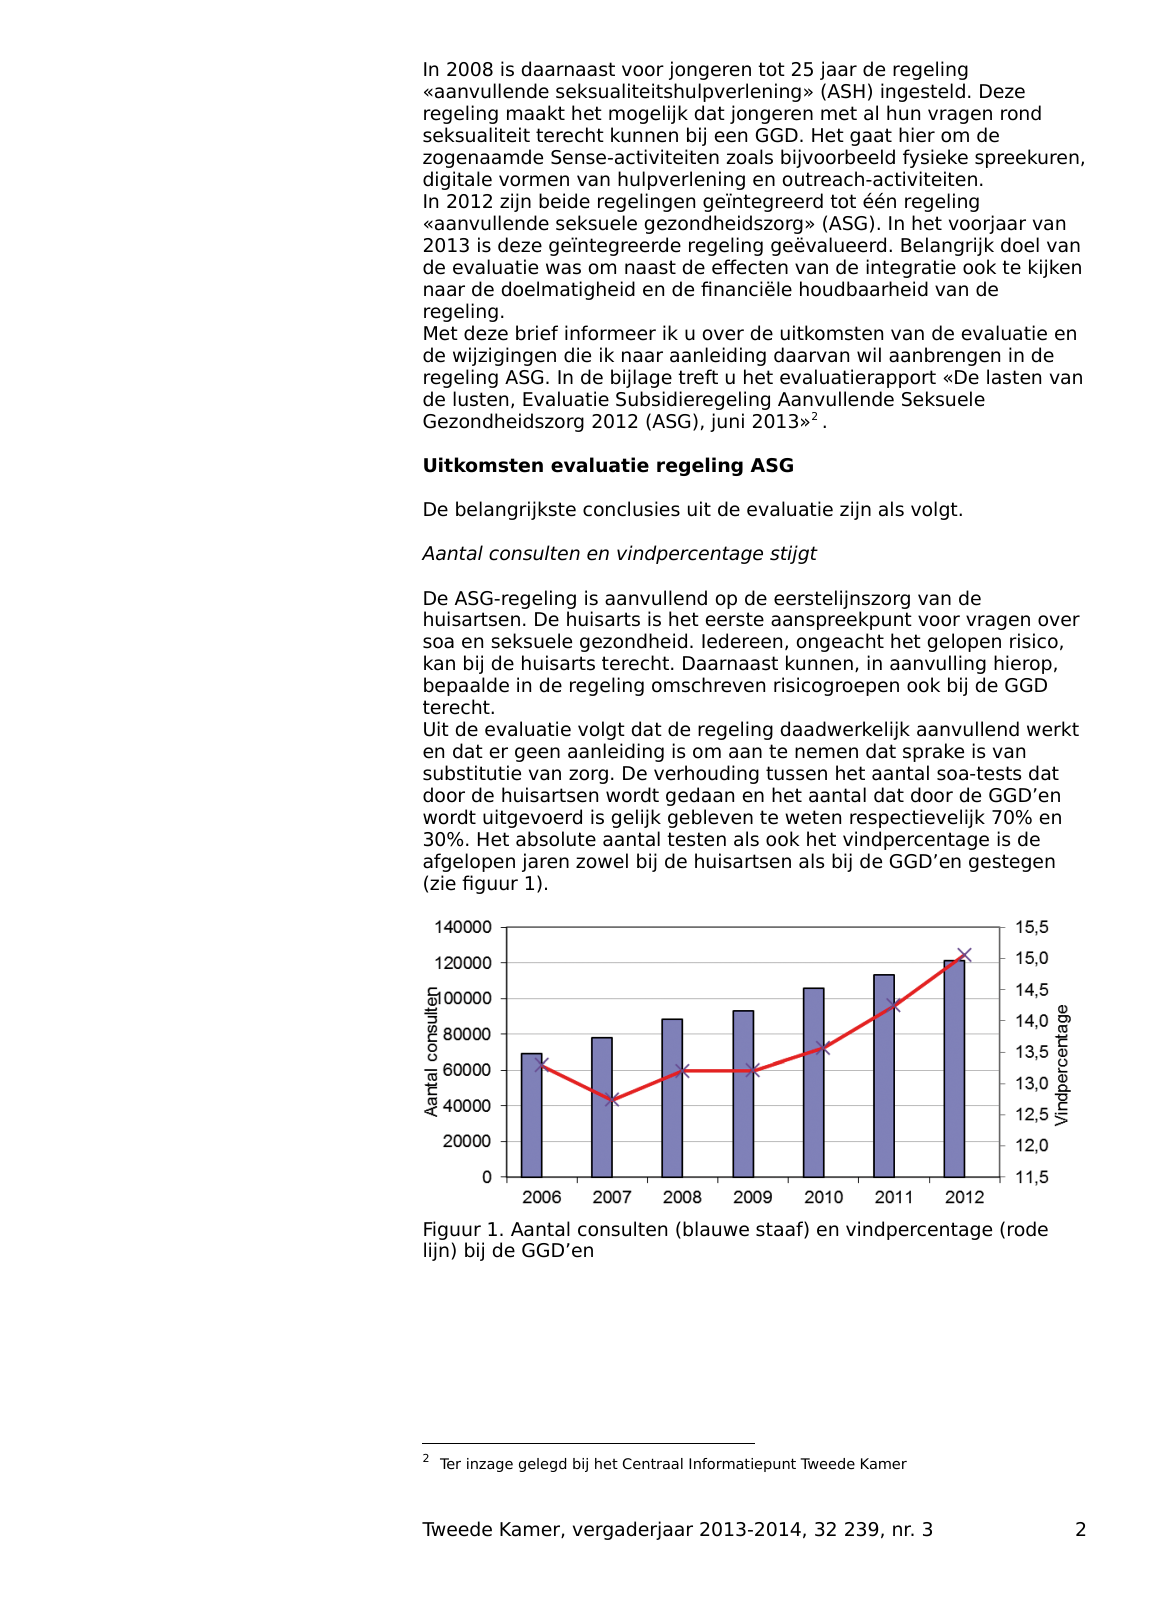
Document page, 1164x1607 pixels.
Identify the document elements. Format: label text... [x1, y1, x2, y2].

text Uit de evaluatie volgt dat de regeling daadwerkelijk aanvullend werkt en dat er geen aanleiding is om aan te nemen dat sprake is van substitutie van zorg. De verhouding tussen het aantal soa-tests dat door de huisartsen wordt gedaan en het aantal dat door de GGD’en wordt uitgevoerd is gelijk gebleven te weten respectievelijk 70% en 30%. Het absolute aantal testen als ook het vindpercentage is de afgelopen jaren zowel bij de huisartsen als bij de GGD’en gestegen (zie figuur 1). [422, 719, 1087, 895]
text In 2008 is daarnaast voor jongeren tot 25 jaar de regeling «aanvullende seksualiteitshulpverlening» (ASH) ingesteld. Deze regeling maakt het mogelijk dat jongeren met al hun vragen rond seksualiteit terecht kunnen bij een GGD. Het gaat hier om de zogenaamde Sense-activiteiten zoals bijvoorbeeld fysieke spreekuren, digitale vormen van hulpverlening en outreach-activiteiten. [422, 59, 1087, 191]
text Met deze brief informeer ik u over de uitkomsten van de evaluatie en de wijzigingen die ik naar aanleiding daarvan wil aanbrengen in de regeling ASG. In de bijlage treft u het evaluatierapport «De lasten van de lusten, Evaluatie Subsidieregeling Aanvullende Seksuele Gezondheidszorg 2012 (ASG), juni 2013». [422, 323, 1087, 433]
text De belangrijkste conclusies uit de evaluatie zijn als volgt. [422, 499, 1087, 521]
text Ter inzage gelegd bij het Centraal Informatiepunt Tweede Kamer [422, 1452, 1087, 1474]
text Figuur 1. Aantal consulten (blauwe staaf) en vindpercentage (rode lijn) bij de GGD’en [422, 1218, 1072, 1262]
subtitle Uitkomsten evaluatie regeling ASG [422, 455, 1087, 477]
text In 2012 zijn beide regelingen geïntegreerd tot één regeling «aanvullende seksuele gezondheidszorg» (ASG). In het voorjaar van 2013 is deze geïntegreerde regeling geëvalueerd. Belangrijk doel van de evaluatie was om naast de effecten van de integratie ook te kijken naar de doelmatigheid en de financiële houdbaarheid van de regeling. [422, 191, 1087, 323]
subtitle Aantal consulten en vindpercentage stijgt [422, 543, 1087, 565]
text De ASG-regeling is aanvullend op de eerstelijnszorg van de huisartsen. De huisarts is het eerste aanspreekpunt voor vragen over soa en seksuele gezondheid. Iedereen, ongeacht het gelopen risico, kan bij de huisarts terecht. Daarnaast kunnen, in aanvulling hierop, bepaalde in de regeling omschreven risicogroepen ook bij de GGD terecht. [422, 587, 1087, 719]
picture [422, 917, 1072, 1207]
